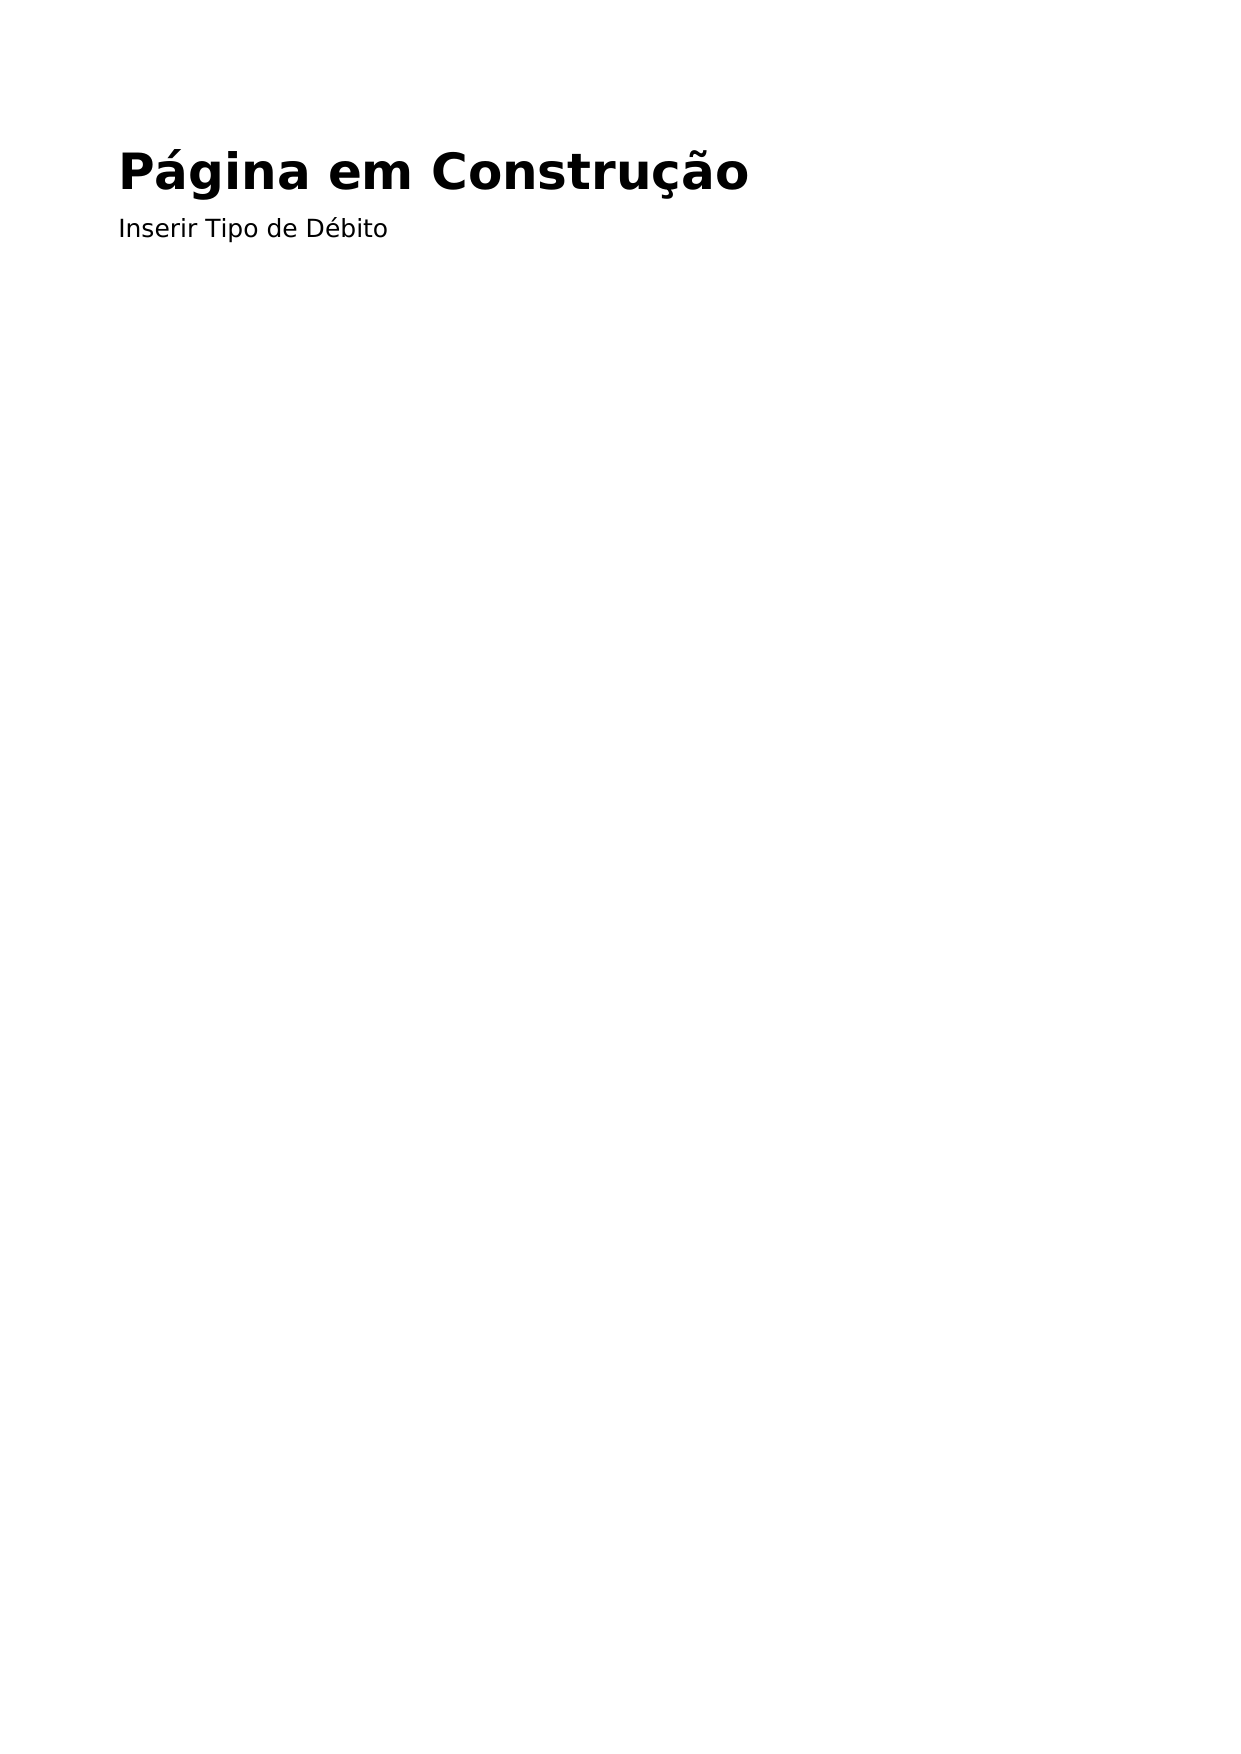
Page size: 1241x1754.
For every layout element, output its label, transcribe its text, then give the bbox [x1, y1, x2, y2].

subtitle Página em Construção [118, 143, 1122, 201]
text Inserir Tipo de Débito [118, 214, 1122, 243]
